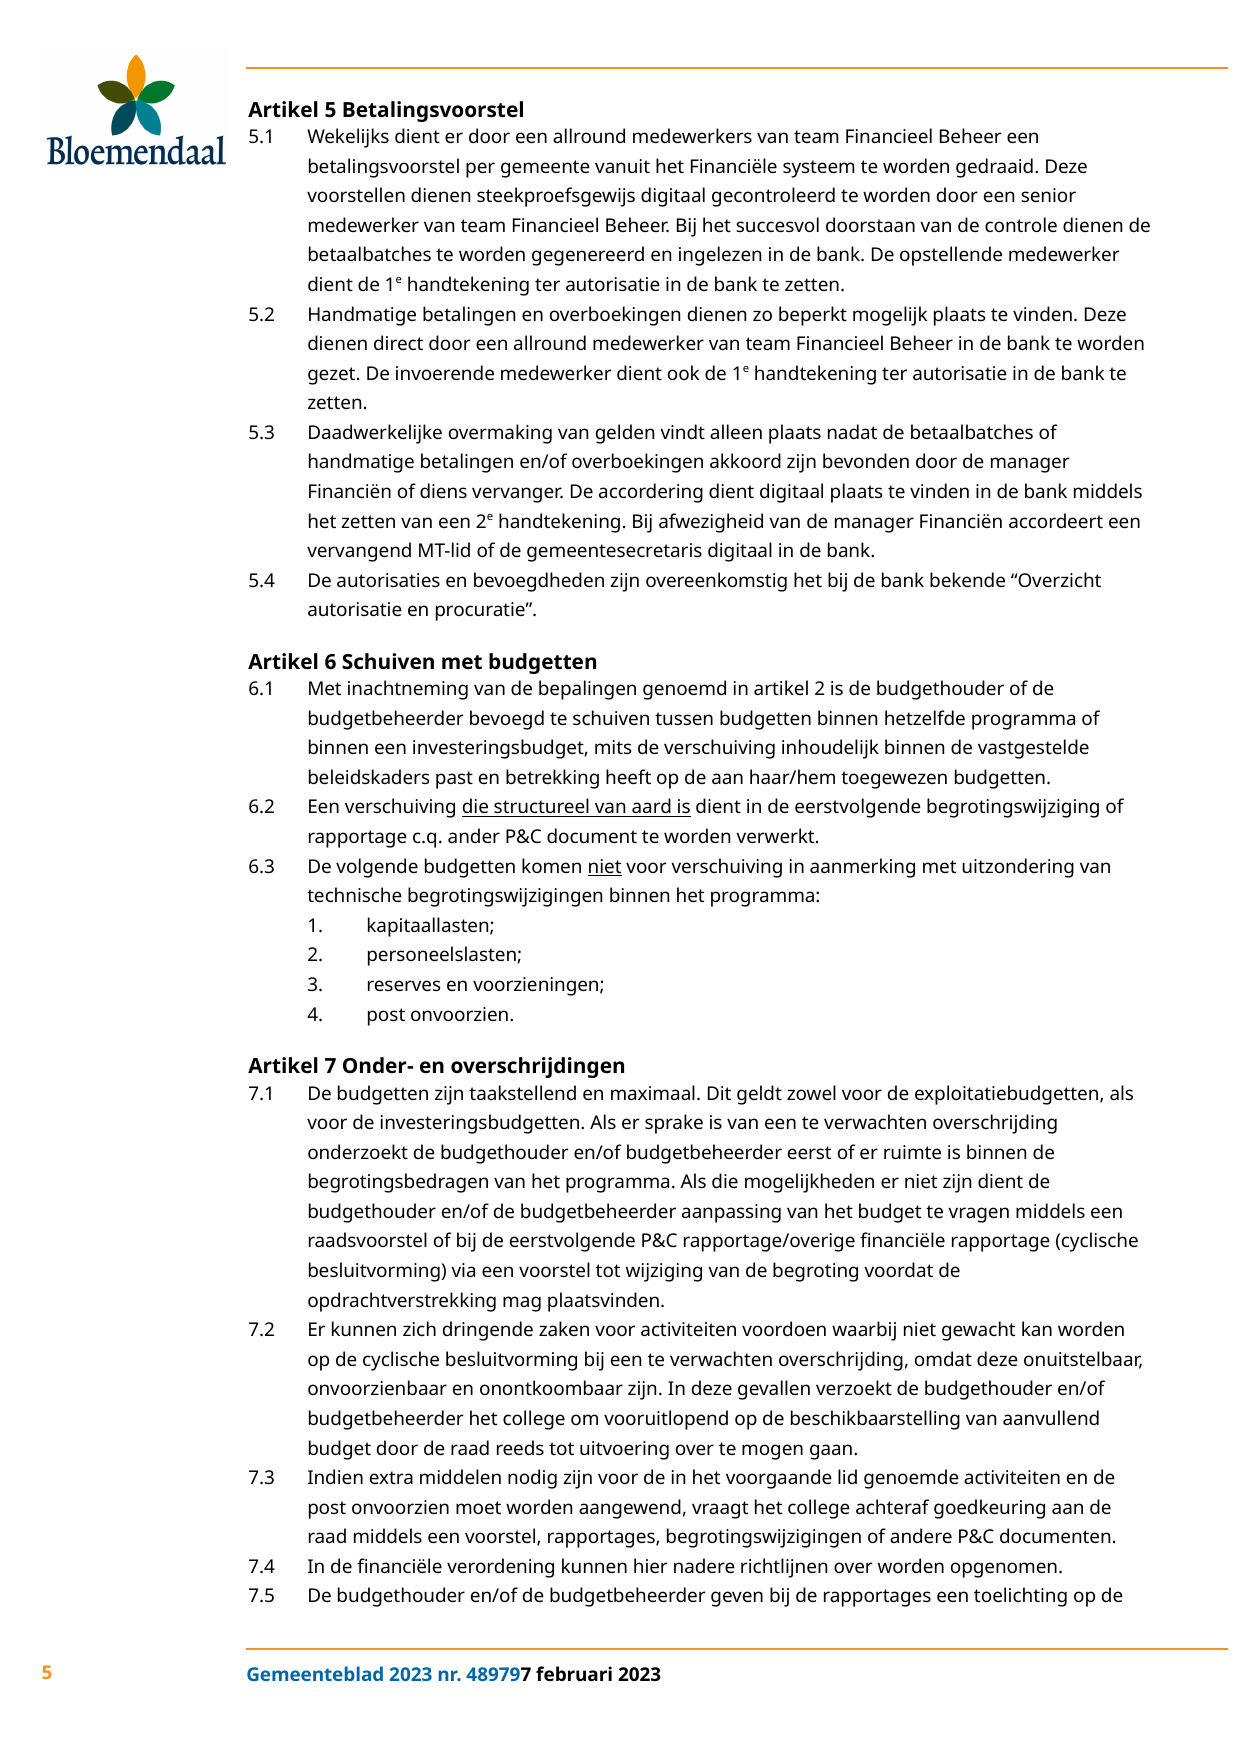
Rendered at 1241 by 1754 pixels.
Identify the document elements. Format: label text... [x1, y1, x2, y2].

list De budgethouder en/of de budgetbeheerder geven bij de rapportages een toelichting op de [248, 1583, 1152, 1608]
list Indien extra middelen nodig zijn voor de in het voorgaande lid genoemde activiteiten en de post onvoorzien moet worden aangewend, vraagt het college achteraf goedkeuring aan de raad middels een voorstel, rapportages, begrotingswijzigingen of andere P&C documenten. [248, 1464, 1152, 1549]
list De autorisaties en bevoegdheden zijn overeenkomstig het bij de bank bekende “Overzicht autorisatie en procuratie”. [248, 567, 1152, 622]
list In de financiële verordening kunnen hier nadere richtlijnen over worden opgenomen. [248, 1553, 1152, 1579]
list post onvoorzien. [307, 1001, 1152, 1027]
list Er kunnen zich dringende zaken voor activiteiten voordoen waarbij niet gewacht kan worden op de cyclische besluitvorming bij een te verwachten overschrijding, omdat deze onuitstelbaar, onvoorzienbaar en onontkoombaar zijn. In deze gevallen verzoekt de budgethouder en/of budgetbeheerder het college om vooruitlopend op de beschikbaarstelling van aanvullend budget door de raad reeds tot uitvoering over te mogen gaan. [248, 1316, 1152, 1460]
list personeelslasten; [307, 942, 1152, 967]
picture [41, 47, 231, 172]
text Artikel 7 Onder- en overschrijdingen [248, 1051, 1152, 1080]
text Artikel 6 Schuiven met budgetten [248, 647, 1152, 675]
list De budgetten zijn taakstellend en maximaal. Dit geldt zowel voor de exploitatiebudgetten, als voor de investeringsbudgetten. Als er sprake is van een te verwachten overschrijding onderzoekt de budgethouder en/of budgetbeheerder eerst of er ruimte is binnen de begrotingsbedragen van het programma. Als die mogelijkheden er niet zijn dient de budgethouder en/of de budgetbeheerder aanpassing van het budget te vragen middels een raadsvoorstel of bij de eerstvolgende P&C rapportage/overige financiële rapportage (cyclische besluitvorming) via een voorstel tot wijziging van de begroting voordat de opdrachtverstrekking mag plaatsvinden. [248, 1080, 1152, 1312]
list De volgende budgetten komen niet voor verschuiving in aanmerking met uitzondering van technische begrotingswijzigingen binnen het programma: [248, 853, 1152, 908]
text Artikel 5 Betalingsvoorstel [248, 95, 1152, 123]
list Daadwerkelijke overmaking van gelden vindt alleen plaats nadat de betaalbatches of handmatige betalingen en/of overboekingen akkoord zijn bevonden door de manager Financiën of diens vervanger. De accordering dient digitaal plaats te vinden in de bank middels het zetten van een 2e handtekening. Bij afwezigheid van de manager Financiën accordeert een vervangend MT-lid of de gemeentesecretaris digitaal in de bank. [248, 419, 1152, 563]
list Een verschuiving die structureel van aard is dient in de eerstvolgende begrotingswijziging of rapportage c.q. ander P&C document te worden verwerkt. [248, 794, 1152, 849]
list kapitaallasten; [307, 912, 1152, 938]
list Met inachtneming van de bepalingen genoemd in artikel 2 is de budgethouder of de budgetbeheerder bevoegd te schuiven tussen budgetten binnen hetzelfde programma of binnen een investeringsbudget, mits de verschuiving inhoudelijk binnen de vastgestelde beleidskaders past en betrekking heeft op de aan haar/hem toegewezen budgetten. [248, 675, 1152, 790]
list Wekelijks dient er door een allround medewerkers van team Financieel Beheer een betalingsvoorstel per gemeente vanuit het Financiële systeem te worden gedraaid. Deze voorstellen dienen steekproefsgewijs digitaal gecontroleerd te worden door een senior medewerker van team Financieel Beheer. Bij het succesvol doorstaan van de controle dienen de betaalbatches te worden gegenereerd en ingelezen in de bank. De opstellende medewerker dient de 1e handtekening ter autorisatie in de bank te zetten. [248, 123, 1152, 297]
list Handmatige betalingen en overboekingen dienen zo beperkt mogelijk plaats te vinden. Deze dienen direct door een allround medewerker van team Financieel Beheer in de bank te worden gezet. De invoerende medewerker dient ook de 1e handtekening ter autorisatie in de bank te zetten. [248, 301, 1152, 415]
list reserves en voorzieningen; [307, 971, 1152, 997]
